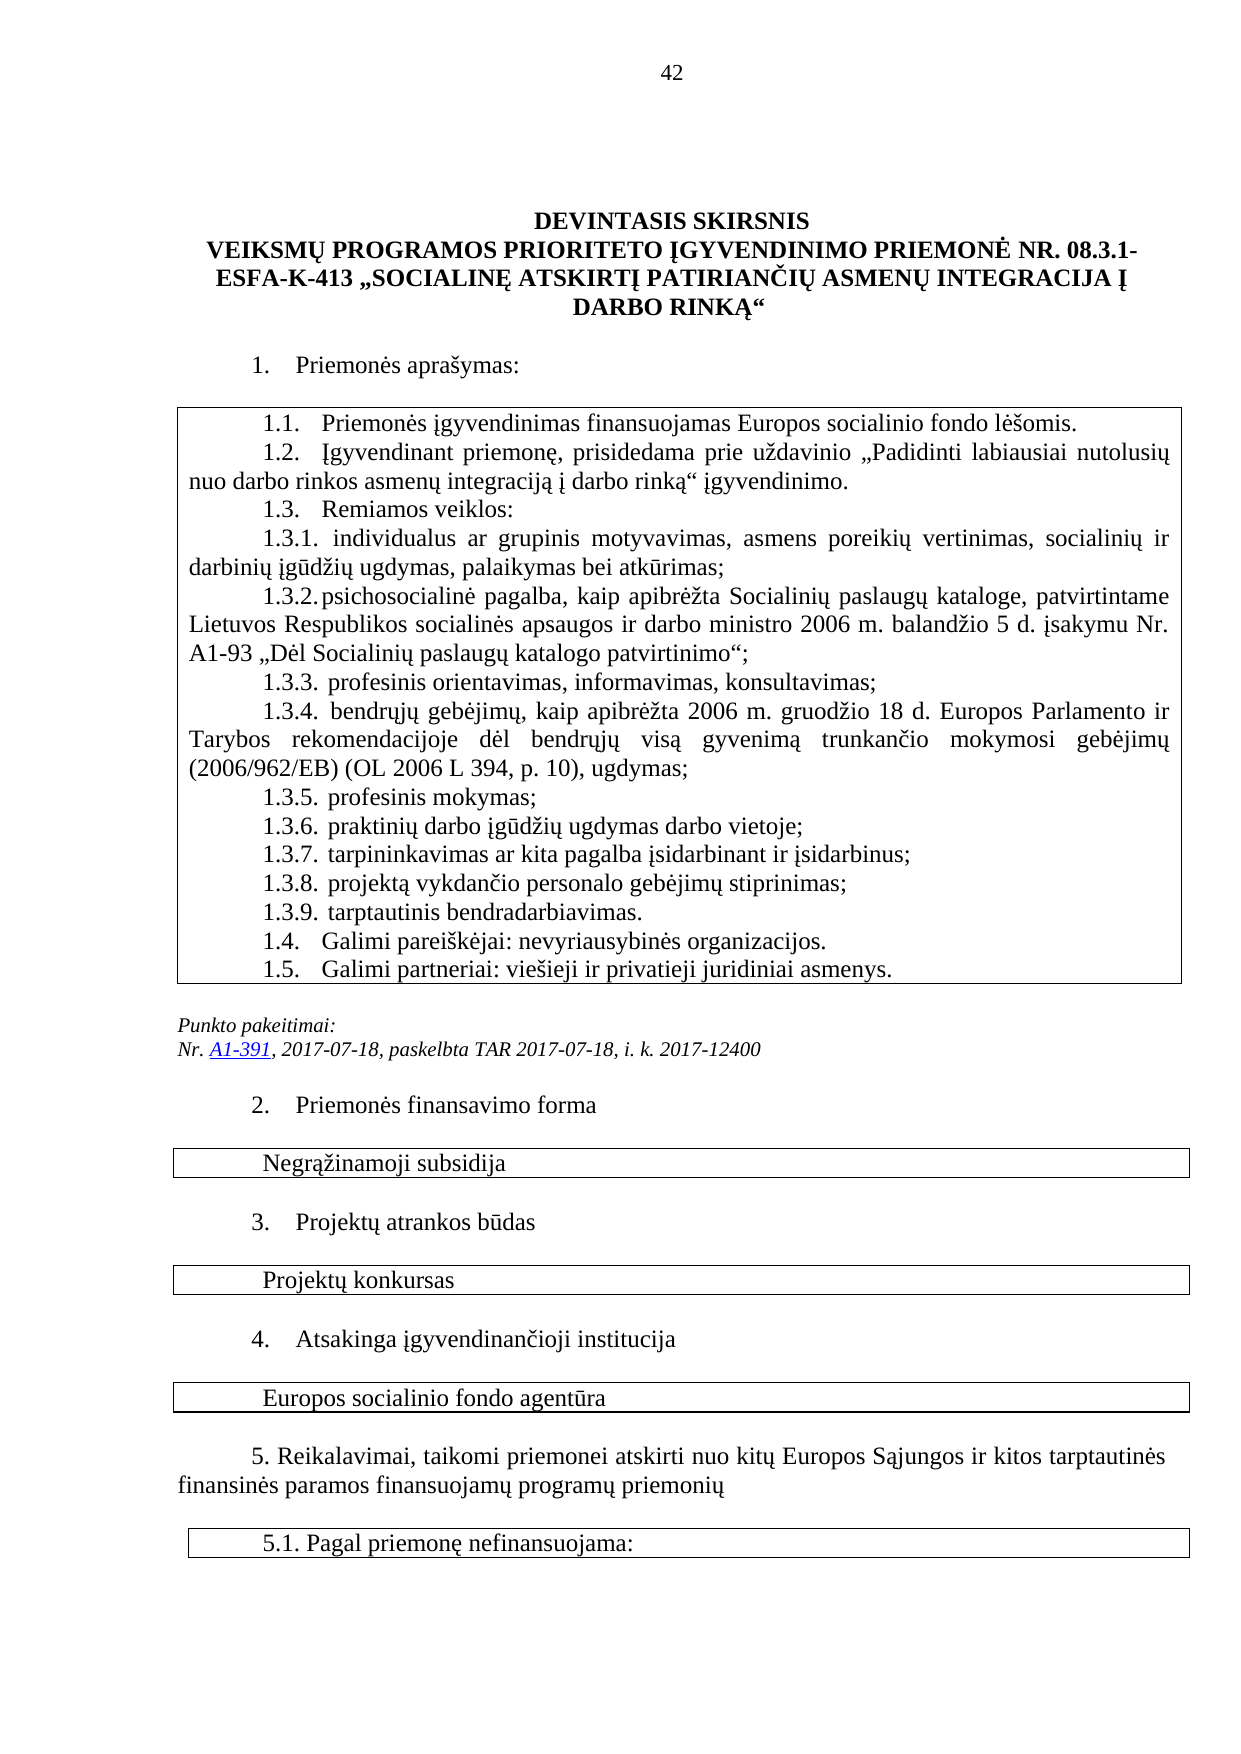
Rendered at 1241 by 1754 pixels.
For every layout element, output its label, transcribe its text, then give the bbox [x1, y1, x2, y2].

text Nr. A1-391, 2017-07-18, paskelbta TAR 2017-07-18, i. k. 2017-12400 [177, 1037, 1167, 1061]
text 1. Priemonės aprašymas: [177, 350, 1167, 378]
text 3. Projektų atrankos būdas [177, 1207, 1167, 1236]
text DEVINTASIS SKIRSNIS [177, 206, 1167, 235]
table_header Negrąžinamoji subsidija [174, 1149, 1189, 1177]
text 2. Priemonės finansavimo forma [177, 1090, 1167, 1119]
text VEIKSMŲ PROGRAMOS PRIORITETO ĮGYVENDINIMO PRIEMONĖ NR. 08.3.1-ESFA-K-413 „SOCIALINĘ ATSKIRTĮ PATIRIANČIŲ ASMENŲ INTEGRACIJA Į DARBO RINKĄ“ [177, 235, 1167, 321]
table_header Europos socialinio fondo agentūra [174, 1383, 1189, 1411]
table_header 5.1. Pagal priemonę nefinansuojama: [189, 1529, 1189, 1557]
text 5. Reikalavimai, taikomi priemonei atskirti nuo kitų Europos Sąjungos ir kitos tarptautinės finansinės paramos finansuojamų programų priemonių [177, 1441, 1167, 1499]
table_header Projektų konkursas [174, 1266, 1189, 1294]
table_header 1.1. Priemonės įgyvendinimas finansuojamas Europos socialinio fondo lėšomis. 1.2. Įgyvendinant priemonę, prisidedama prie uždavinio „Padidinti labiausiai nutolusių nuo darbo rinkos asmenų integraciją į darbo rinką“ įgyvendinimo. 1.3. Remiamos veiklos: 1.3.1. individualus ar grupinis motyvavimas, asmens poreikių vertinimas, socialinių ir darbinių įgūdžių ugdymas, palaikymas bei atkūrimas; 1.3.2. psichosocialinė pagalba, kaip apibrėžta Socialinių paslaugų kataloge, patvirtintame Lietuvos Respublikos socialinės apsaugos ir darbo ministro 2006 m. balandžio 5 d. įsakymu Nr. A1-93 „Dėl Socialinių paslaugų katalogo patvirtinimo“; 1.3.3. profesinis orientavimas, informavimas, konsultavimas; 1.3.4. bendrųjų gebėjimų, kaip apibrėžta 2006 m. gruodžio 18 d. Europos Parlamento ir Tarybos rekomendacijoje dėl bendrųjų visą gyvenimą trunkančio mokymosi gebėjimų (2006/962/EB) (OL 2006 L 394, p. 10), ugdymas; 1.3.5. profesinis mokymas; 1.3.6. praktinių darbo įgūdžių ugdymas darbo vietoje; 1.3.7. tarpininkavimas ar kita pagalba įsidarbinant ir įsidarbinus; 1.3.8. projektą vykdančio personalo gebėjimų stiprinimas; 1.3.9. tarptautinis bendradarbiavimas. 1.4. Galimi pareiškėjai: nevyriausybinės organizacijos. 1.5. Galimi partneriai: viešieji ir privatieji juridiniai asmenys. [178, 408, 1181, 983]
text Punkto pakeitimai: [177, 1013, 1167, 1037]
text 4. Atsakinga įgyvendinančioji institucija [177, 1324, 1167, 1353]
